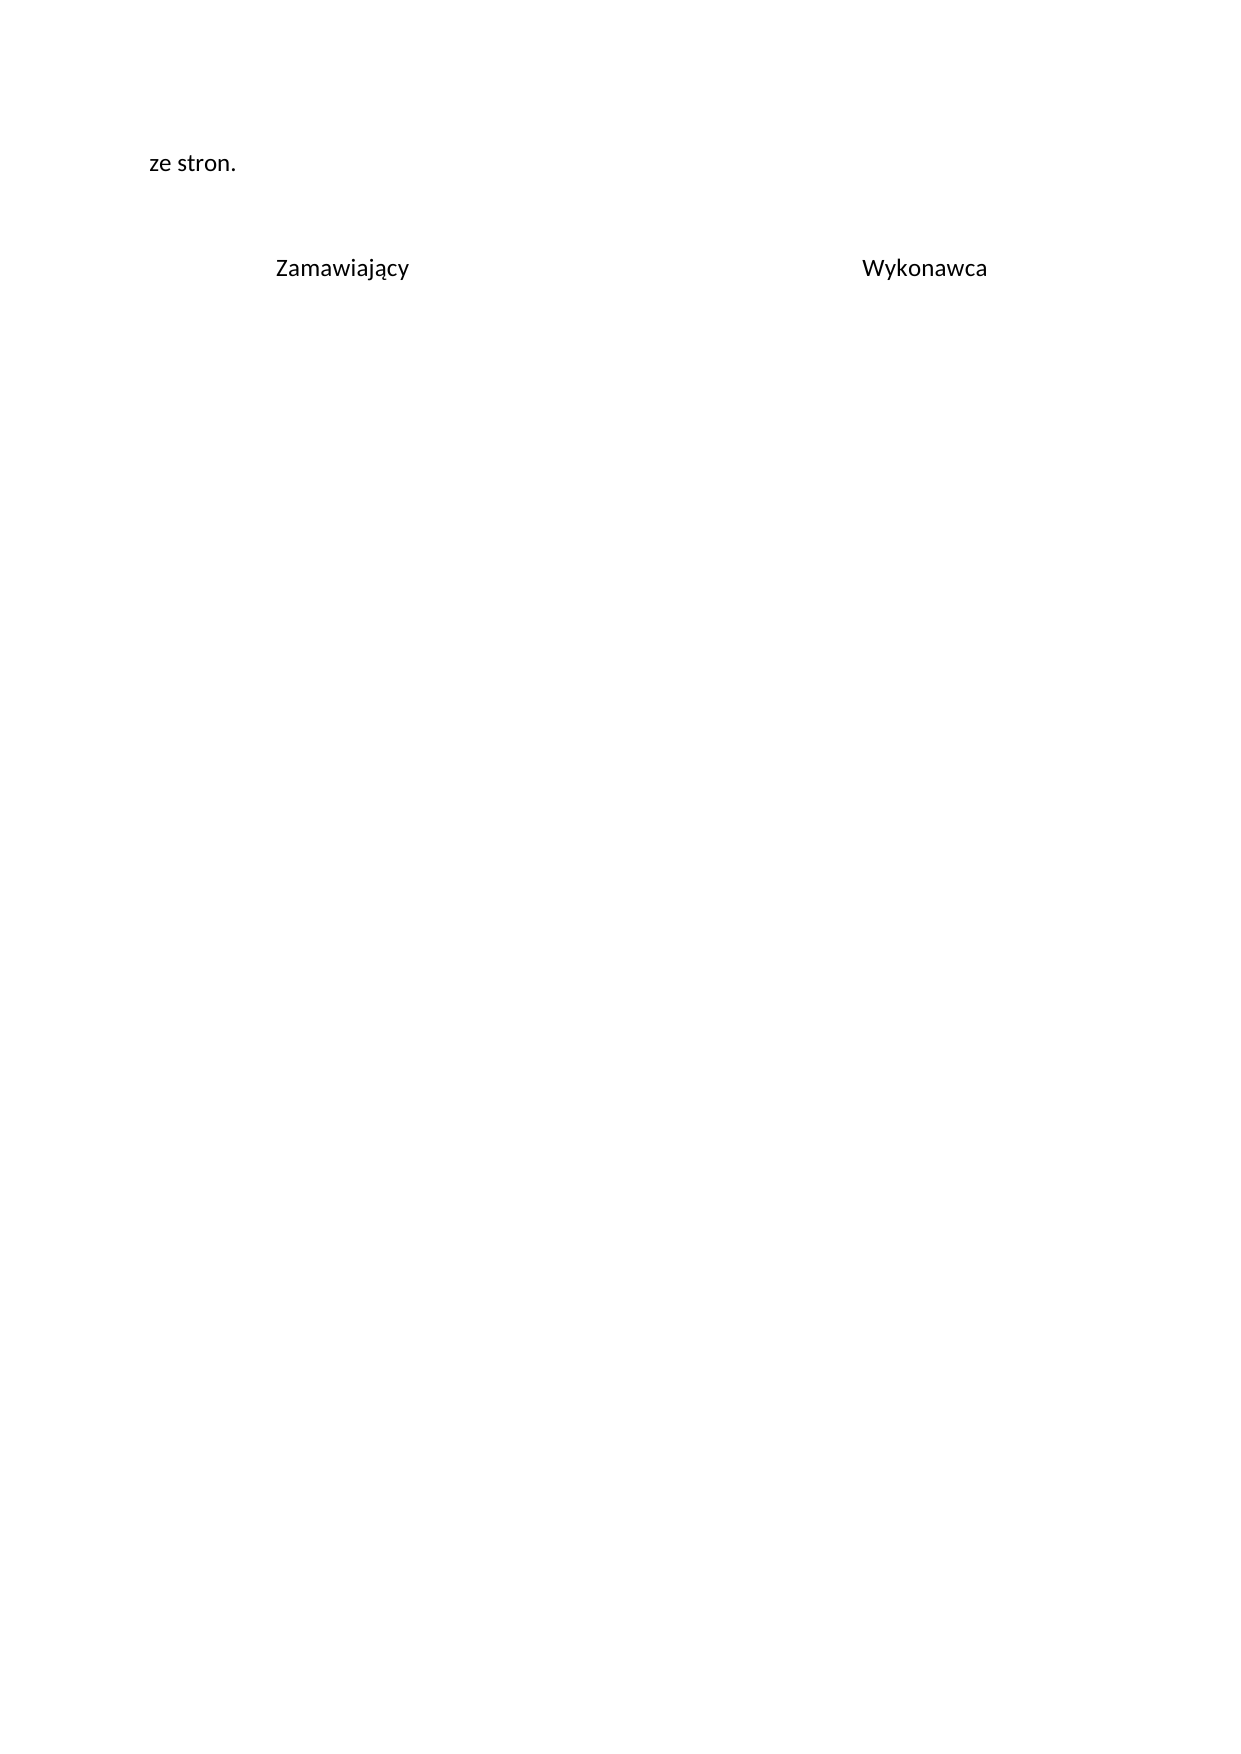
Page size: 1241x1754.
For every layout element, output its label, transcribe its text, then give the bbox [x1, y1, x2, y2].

text ze stron. [149, 148, 1093, 178]
text Zamawiający Wykonawca [148, 253, 1093, 283]
